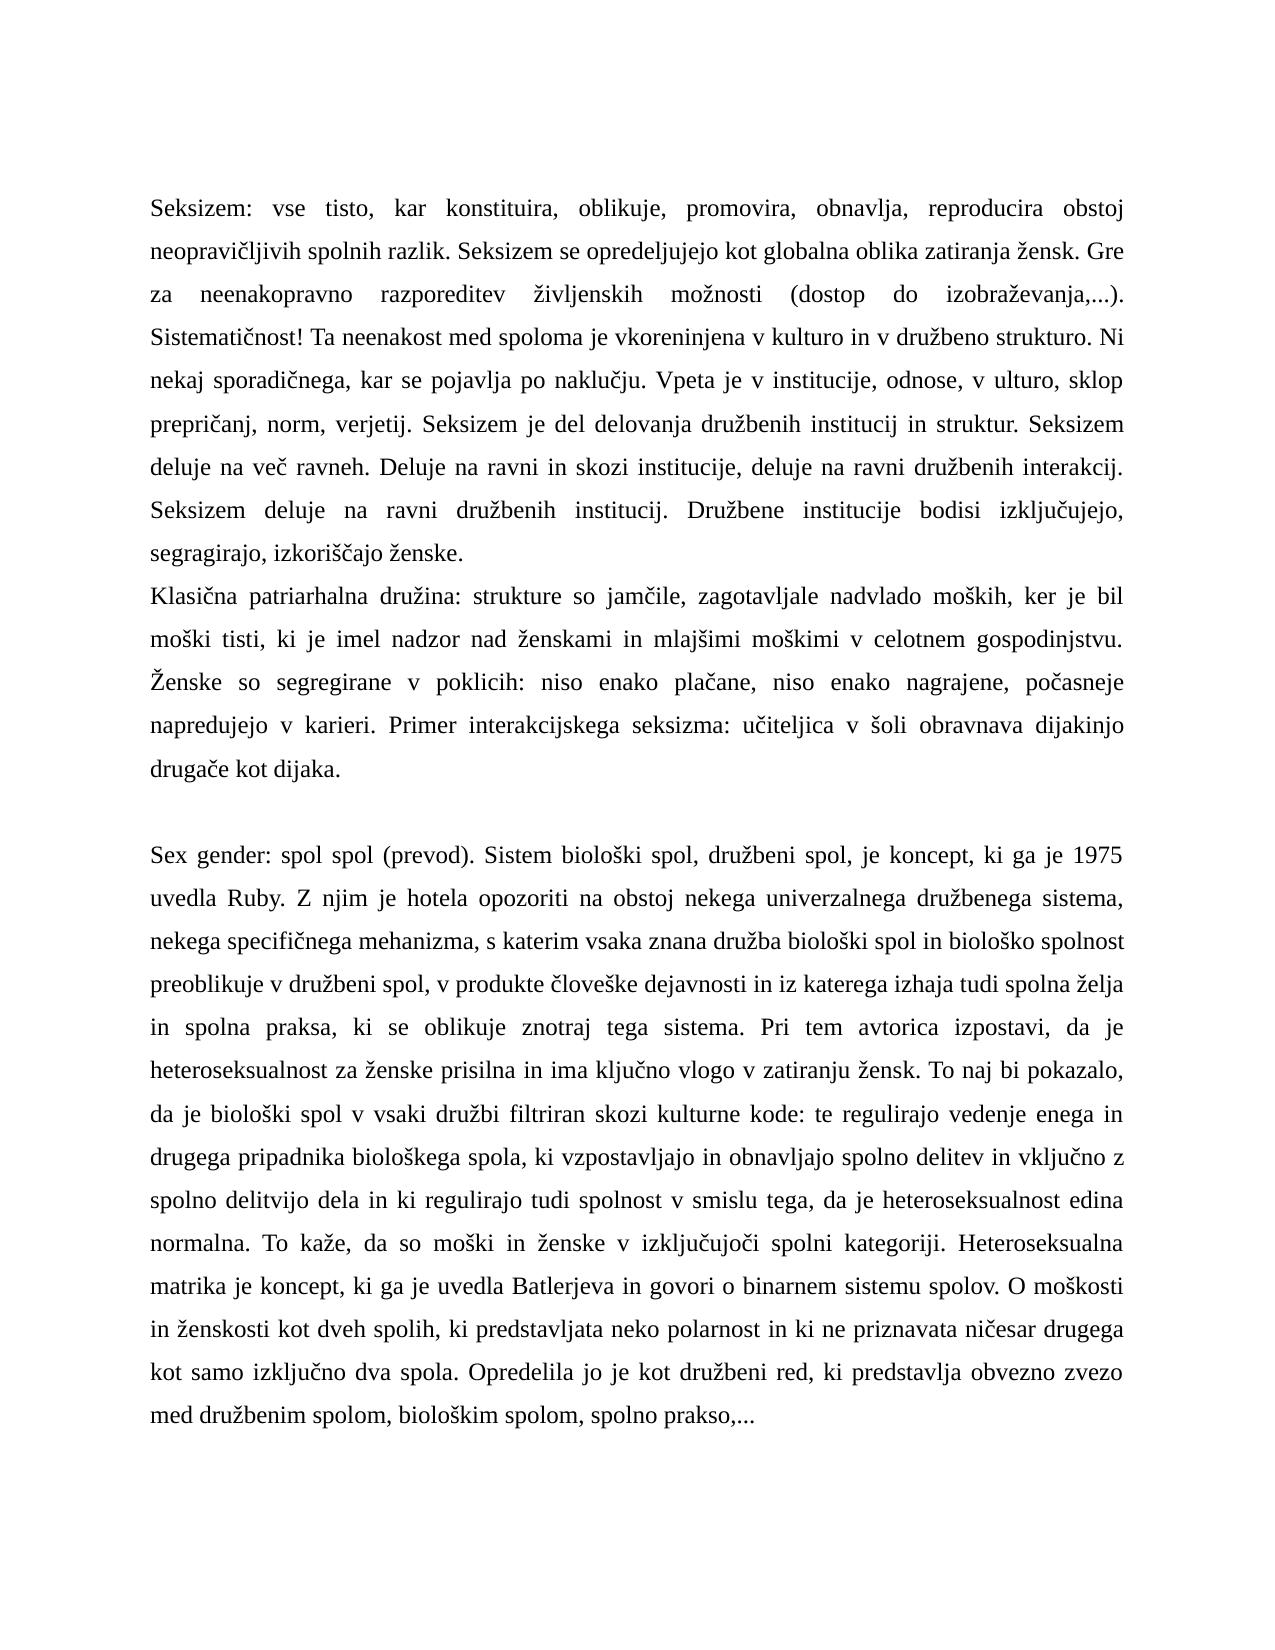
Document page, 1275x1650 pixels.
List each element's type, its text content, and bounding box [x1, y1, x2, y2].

text Sex gender: spol spol (prevod). Sistem biološki spol, družbeni spol, je koncept, ki ga je 1975 uvedla Ruby. Z njim je hotela opozoriti na obstoj nekega univerzalnega družbenega sistema, nekega specifičnega mehanizma, s katerim vsaka znana družba biološki spol in biološko spolnost preoblikuje v družbeni spol, v produkte človeške dejavnosti in iz katerega izhaja tudi spolna želja in spolna praksa, ki se oblikuje znotraj tega sistema. Pri tem avtorica izpostavi, da je heteroseksualnost za ženske prisilna in ima ključno vlogo v zatiranju žensk. To naj bi pokazalo, da je biološki spol v vsaki družbi filtriran skozi kulturne kode: te regulirajo vedenje enega in drugega pripadnika biološkega spola, ki vzpostavljajo in obnavljajo spolno delitev in vključno z spolno delitvijo dela in ki regulirajo tudi spolnost v smislu tega, da je heteroseksualnost edina normalna. To kaže, da so moški in ženske v izključujoči spolni kategoriji. Heteroseksualna matrika je koncept, ki ga je uvedla Batlerjeva in govori o binarnem sistemu spolov. O moškosti in ženskosti kot dveh spolih, ki predstavljata neko polarnost in ki ne priznavata ničesar drugega kot samo izključno dva spola. Opredelila jo je kot družbeni red, ki predstavlja obvezno zvezo med družbenim spolom, biološkim spolom, spolno prakso,... [150, 840, 1125, 1429]
text Seksizem: vse tisto, kar konstituira, oblikuje, promovira, obnavlja, reproducira obstoj neopravičljivih spolnih razlik. Seksizem se opredeljujejo kot globalna oblika zatiranja žensk. Gre za neenakopravno razporeditev življenskih možnosti (dostop do izobraževanja,...). Sistematičnost! Ta neenakost med spoloma je vkoreninjena v kulturo in v družbeno strukturo. Ni nekaj sporadičnega, kar se pojavlja po naklučju. Vpeta je v institucije, odnose, v ulturo, sklop prepričanj, norm, verjetij. Seksizem je del delovanja družbenih institucij in struktur. Seksizem deluje na več ravneh. Deluje na ravni in skozi institucije, deluje na ravni družbenih interakcij. Seksizem deluje na ravni družbenih institucij. Družbene institucije bodisi izključujejo, segragirajo, izkoriščajo ženske. [150, 193, 1125, 567]
text Klasična patriarhalna družina: strukture so jamčile, zagotavljale nadvlado moških, ker je bil moški tisti, ki je imel nadzor nad ženskami in mlajšimi moškimi v celotnem gospodinjstvu. Ženske so segregirane v poklicih: niso enako plačane, niso enako nagrajene, počasneje napredujejo v karieri. Primer interakcijskega seksizma: učiteljica v šoli obravnava dijakinjo drugače kot dijaka. [150, 581, 1125, 782]
